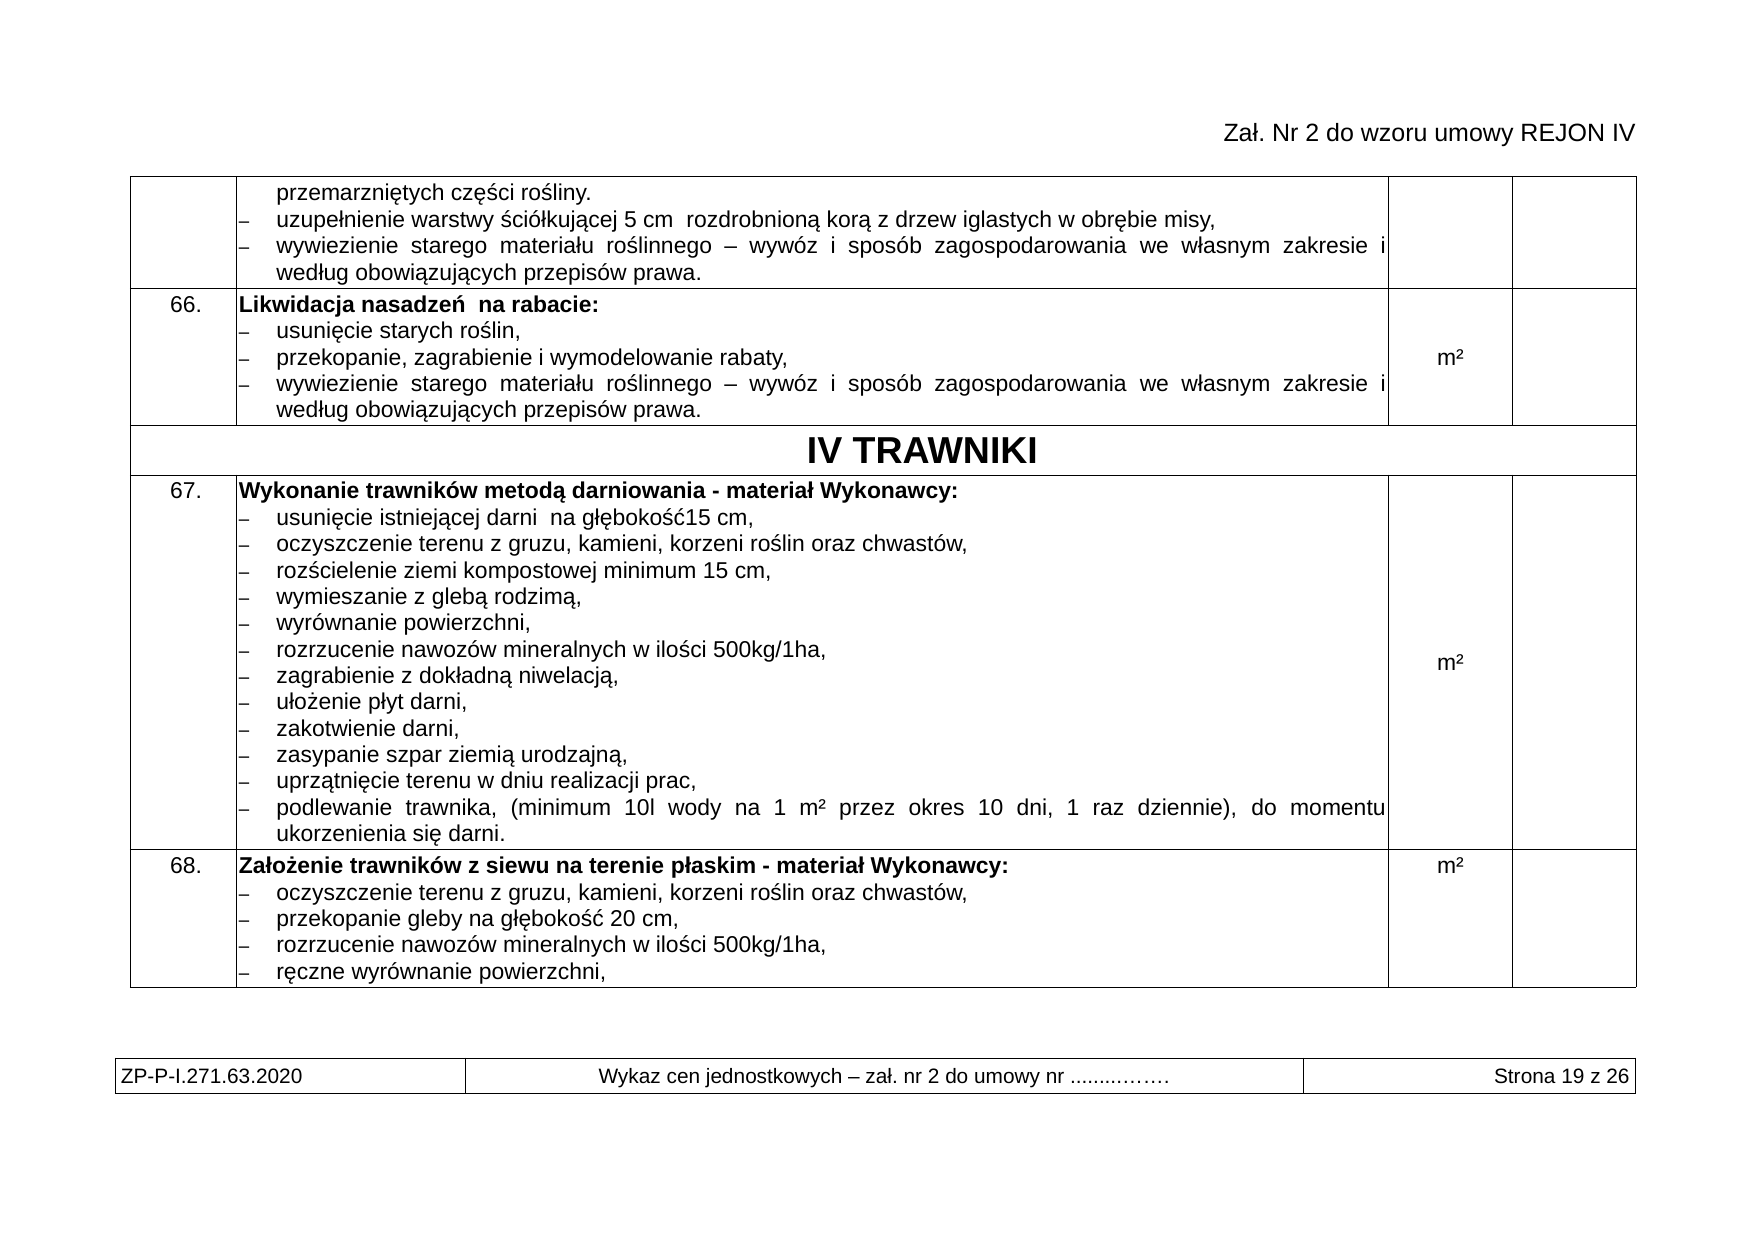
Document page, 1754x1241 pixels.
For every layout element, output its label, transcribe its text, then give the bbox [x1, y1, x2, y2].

table_cell [131, 177, 236, 288]
table_cell Wykonanie trawników metodą darniowania - materiał Wykonawcy: usunięcie istniejącej darni na głębokość15 cm, oczyszczenie terenu z gruzu, kamieni, korzeni roślin oraz chwastów, rozścielenie ziemi kompostowej minimum 15 cm, wymieszanie z glebą rodzimą, wyrównanie powierzchni, rozrzucenie nawozów mineralnych w ilości 500kg/1ha, zagrabienie z dokładną niwelacją, ułożenie płyt darni, zakotwienie darni, zasypanie szpar ziemią urodzajną, uprzątnięcie terenu w dniu realizacji prac, podlewanie trawnika, (minimum 10l wody na 1 m² przez okres 10 dni, 1 raz dziennie), do momentu ukorzenienia się darni. [237, 476, 1388, 849]
table_cell [1513, 289, 1636, 425]
table_cell Założenie trawników z siewu na terenie płaskim - materiał Wykonawcy: oczyszczenie terenu z gruzu, kamieni, korzeni roślin oraz chwastów, przekopanie gleby na głębokość 20 cm, rozrzucenie nawozów mineralnych w ilości 500kg/1ha, ręczne wyrównanie powierzchni, zagrabienie, zwałowanie, wysianie nasion traw w ilości 2,5kg/100m², przykrycie ziemią na głębokość 0,5- 1 cm i zagrabić używając kolczatki lub grabi, zwałowanie lekkim wałem, podlewanie trawnika (minimum 10l wody na 1 m² przez okres 10 dni, 2 raz dziennie), do momentu ukorzenienia się darni, uprzątnięcie terenu w dniu realizacji prac. [237, 850, 1388, 987]
table_cell przemarzniętych części rośliny. uzupełnienie warstwy ściółkującej 5 cm rozdrobnioną korą z drzew iglastych w obrębie misy, wywiezienie starego materiału roślinnego – wywóz i sposób zagospodarowania we własnym zakresie i według obowiązujących przepisów prawa. [237, 177, 1388, 288]
table_cell [1513, 850, 1636, 987]
table_cell m² [1389, 850, 1512, 987]
table_cell Likwidacja nasadzeń na rabacie: usunięcie starych roślin, przekopanie, zagrabienie i wymodelowanie rabaty, wywiezienie starego materiału roślinnego – wywóz i sposób zagospodarowania we własnym zakresie i według obowiązujących przepisów prawa. [237, 289, 1388, 425]
table_cell [131, 476, 236, 849]
table_cell [1513, 177, 1636, 288]
table_cell [1389, 177, 1512, 288]
table_cell m² [1389, 476, 1512, 849]
table_cell [1513, 476, 1636, 849]
table_cell m² [1389, 289, 1512, 425]
table_cell IV TRAWNIKI [131, 426, 1636, 474]
table_cell [131, 850, 236, 987]
table_cell [131, 289, 236, 425]
